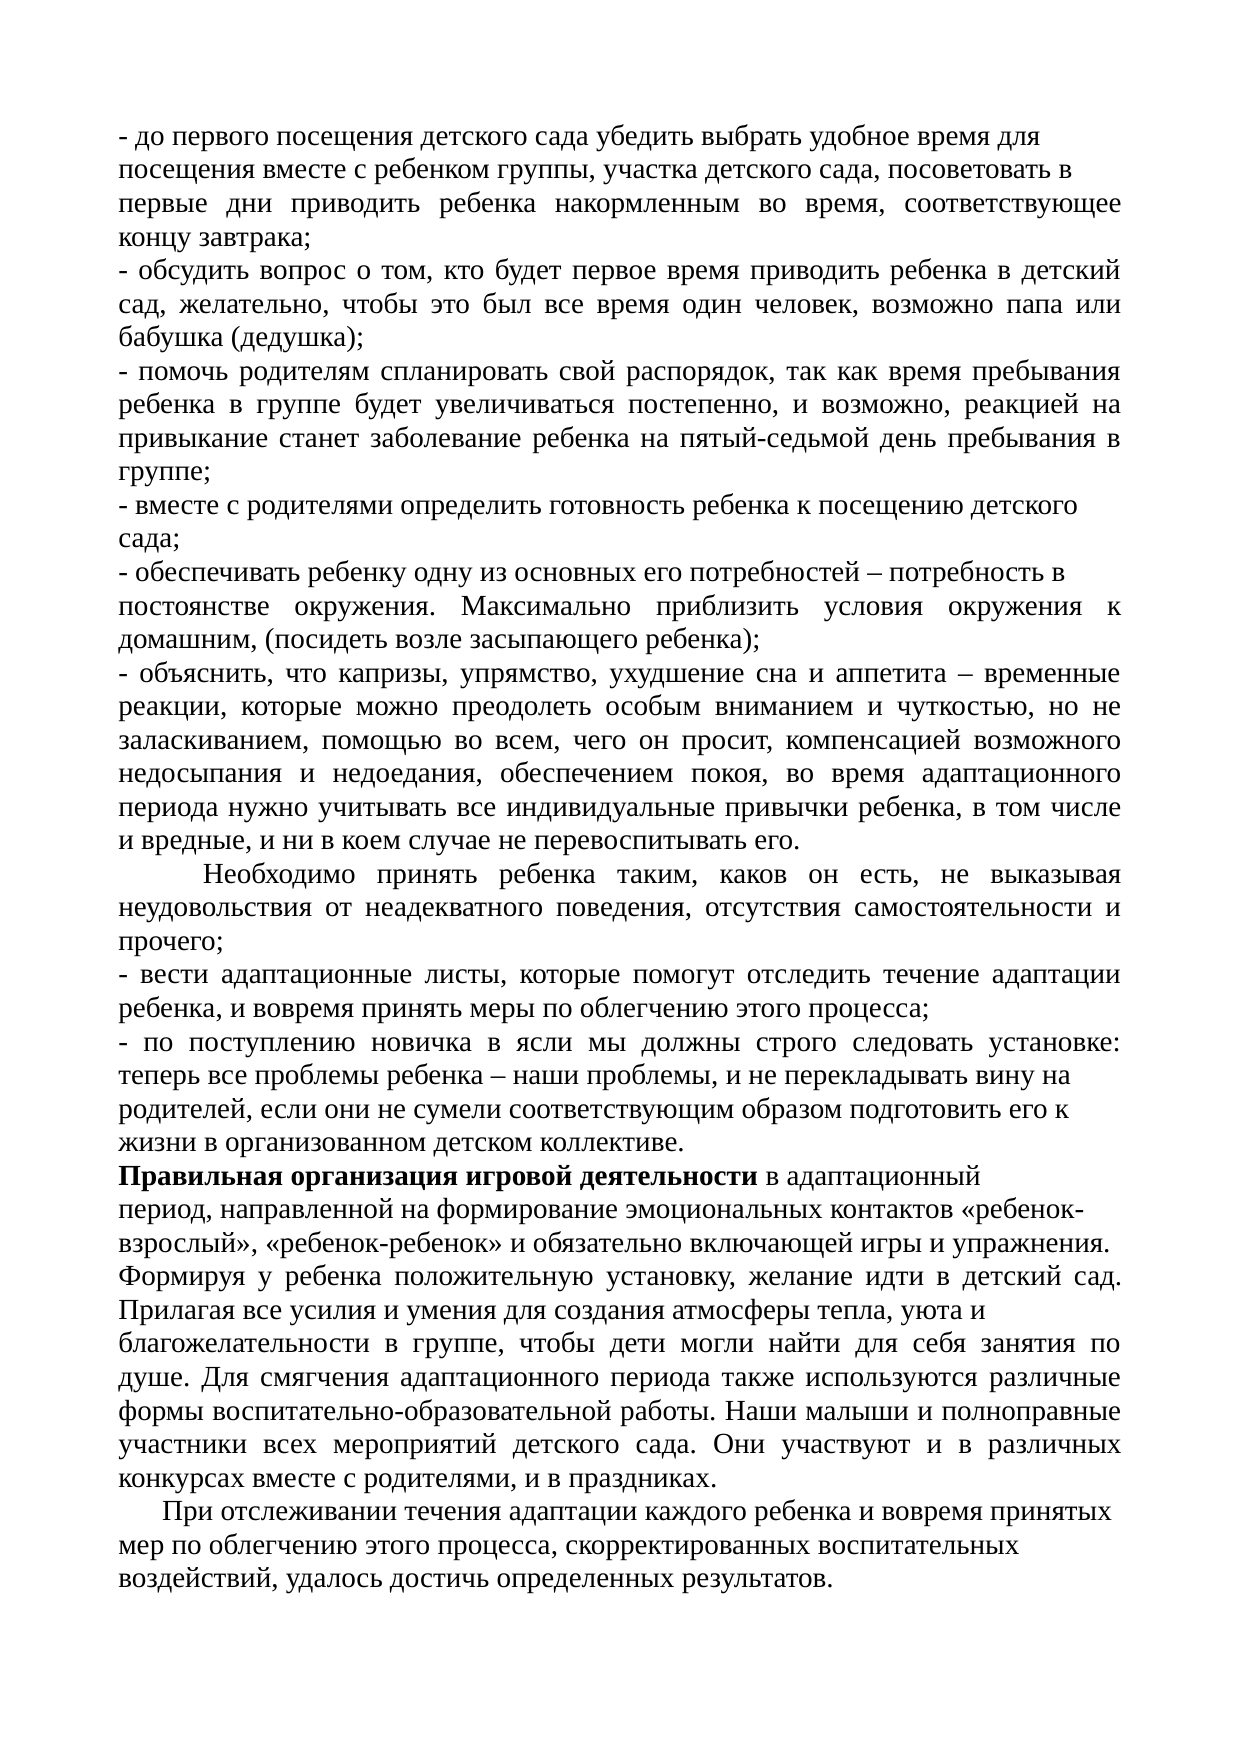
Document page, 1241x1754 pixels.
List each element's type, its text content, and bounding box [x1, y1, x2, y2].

text При отслеживании течения адаптации каждого ребенка и вовремя принятых [118, 1493, 1122, 1527]
text - объяснить, что капризы, упрямство, ухудшение сна и аппетита – временные реакции, которые можно преодолеть особым вниманием и чуткостью, но не заласкиванием, помощью во всем, чего он просит, компенсацией возможного недосыпания и недоедания, обеспечением покоя, во время адаптационного периода нужно учитывать все индивидуальные привычки ребенка, в том числе и вредные, и ни в коем случае не перевоспитывать его. [118, 655, 1122, 856]
text - обеспечивать ребенку одну из основных его потребностей – потребность в [118, 554, 1122, 588]
text - вместе с родителями определить готовность ребенка к посещению детского [118, 487, 1122, 521]
text посещения вместе с ребенком группы, участка детского сада, посоветовать в [118, 152, 1122, 185]
text взрослый», «ребенок-ребенок» и обязательно включающей игры и упражнения. [118, 1225, 1122, 1258]
text - вести адаптационные листы, которые помогут отследить течение адаптации ребенка, и вовремя принять меры по облегчению этого процесса; [118, 957, 1122, 1024]
text период, направленной на формирование эмоциональных контактов «ребенок- [118, 1191, 1122, 1225]
text первые дни приводить ребенка накормленным во время, соответствующее концу завтрака; [118, 185, 1122, 252]
text Правильная организация игровой деятельности в адаптационный [118, 1158, 1122, 1191]
text Формируя у ребенка положительную установку, желание идти в детский сад. Прилагая все усилия и умения для создания атмосферы тепла, уюта и [118, 1258, 1122, 1326]
text жизни в организованном детском коллективе. [118, 1124, 1122, 1158]
text родителей, если они не сумели соответствующим образом подготовить его к [118, 1091, 1122, 1124]
text - обсудить вопрос о том, кто будет первое время приводить ребенка в детский сад, желательно, чтобы это был все время один человек, возможно папа или бабушка (дедушка); [118, 252, 1122, 353]
text Необходимо принять ребенка таким, каков он есть, не выказывая неудовольствия от неадекватного поведения, отсутствия самостоятельности и прочего; [118, 856, 1122, 957]
text - по поступлению новичка в ясли мы должны строго следовать установке: теперь все проблемы ребенка – наши проблемы, и не перекладывать вину на [118, 1024, 1122, 1091]
text благожелательности в группе, чтобы дети могли найти для себя занятия по душе. Для смягчения адаптационного периода также используются различные формы воспитательно-образовательной работы. Наши малыши и полноправные участники всех мероприятий детского сада. Они участвуют и в различных конкурсах вместе с родителями, и в праздниках. [118, 1326, 1122, 1493]
text - до первого посещения детского сада убедить выбрать удобное время для [118, 118, 1122, 152]
text сада; [118, 521, 1122, 554]
text постоянстве окружения. Максимально приблизить условия окружения к домашним, (посидеть возле засыпающего ребенка); [118, 588, 1122, 655]
text воздействий, удалось достичь определенных результатов. [118, 1560, 1122, 1594]
text - помочь родителям спланировать свой распорядок, так как время пребывания ребенка в группе будет увеличиваться постепенно, и возможно, реакцией на привыкание станет заболевание ребенка на пятый-седьмой день пребывания в группе; [118, 353, 1122, 487]
text мер по облегчению этого процесса, скорректированных воспитательных [118, 1527, 1122, 1560]
